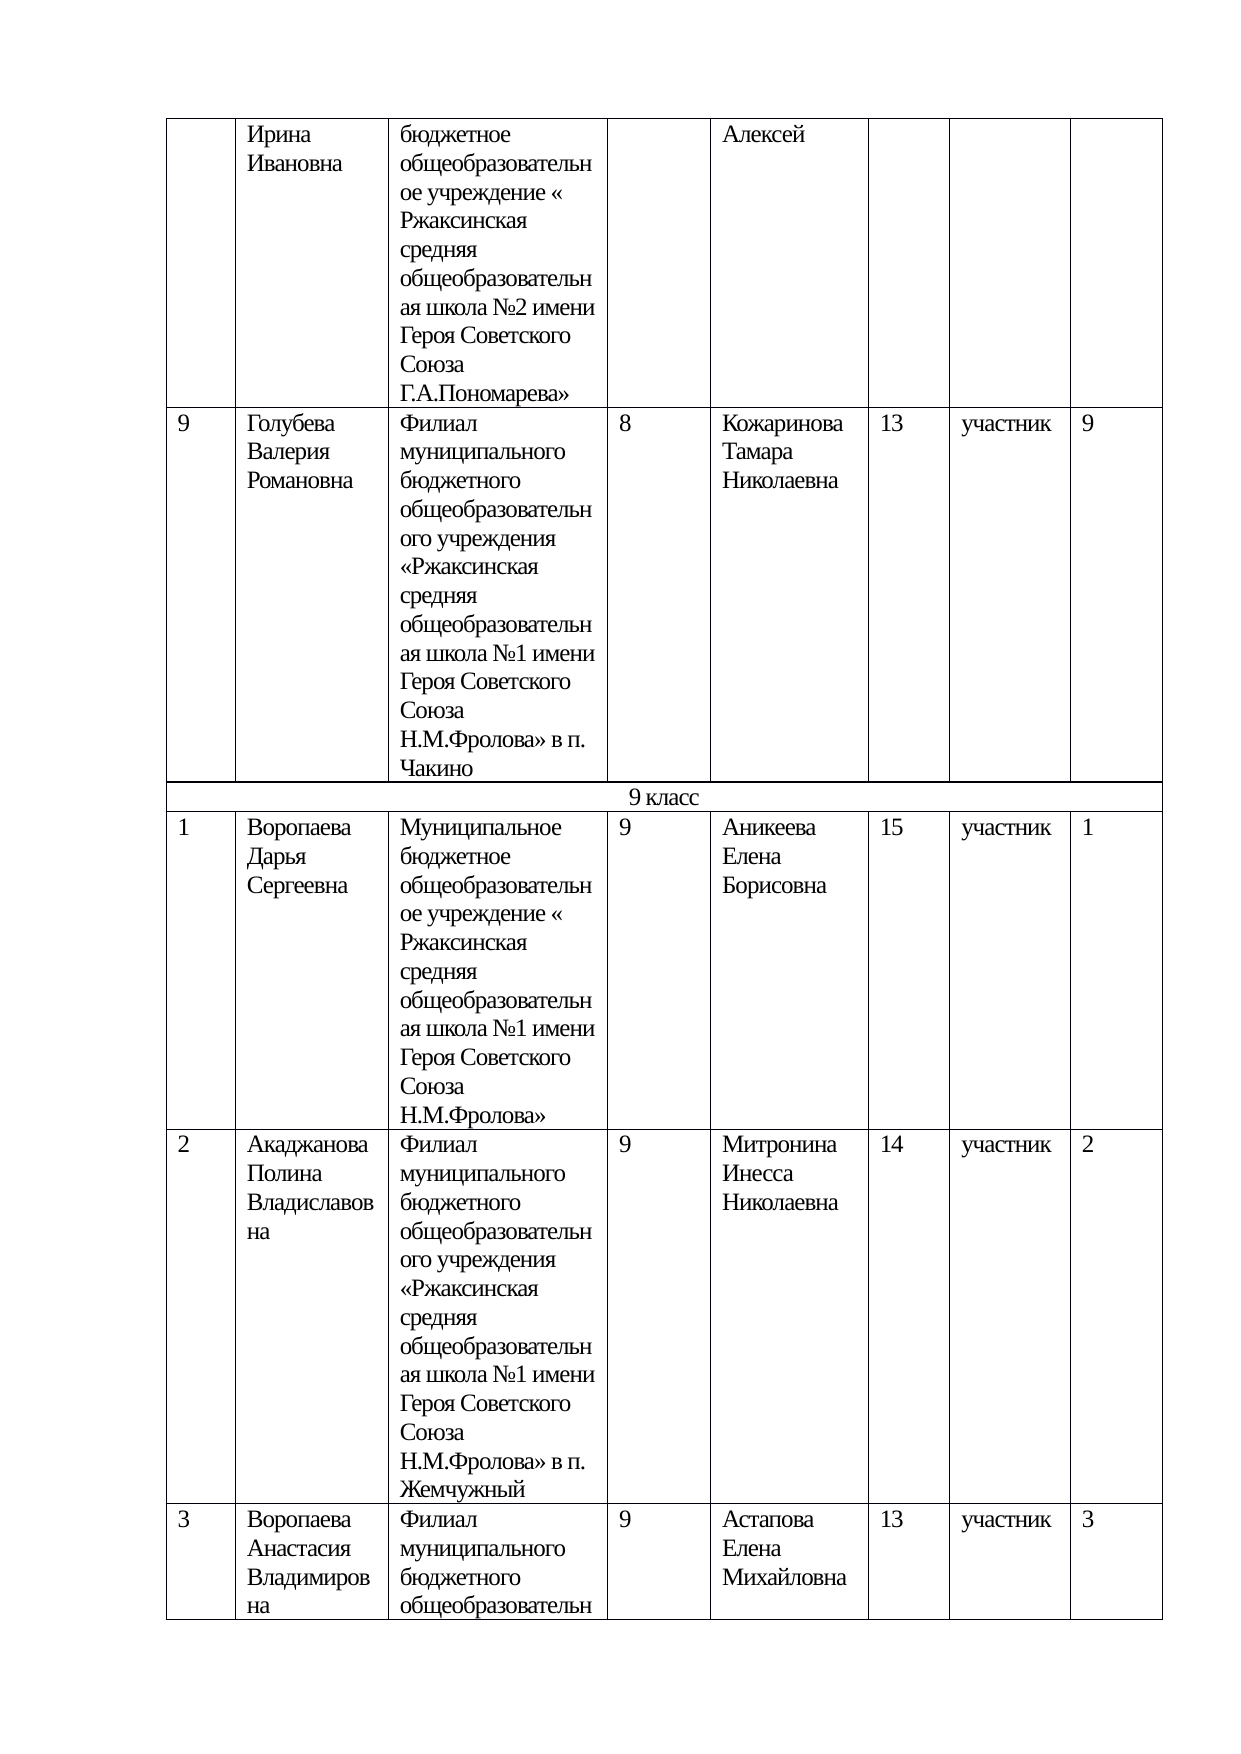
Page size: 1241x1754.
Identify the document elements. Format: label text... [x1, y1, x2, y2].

table_cell Филиал муниципального бюджетного общеобразовательного учреждения «Ржаксинская средняя общеобразовательная школа №1 имени Героя Советского Союза Н.М.Фролова» в п. Жемчужный [389, 1130, 607, 1503]
table_cell Кожаринова Тамара Николаевна [711, 408, 868, 781]
table_cell Ирина Ивановна [236, 119, 388, 407]
table_cell 9 класс [167, 783, 1162, 811]
table_cell 9 [608, 812, 710, 1128]
table_cell 15 [869, 812, 949, 1128]
table_cell [167, 119, 235, 407]
table_cell [950, 119, 1070, 407]
table_cell 3 [167, 1504, 235, 1619]
table_cell участник [950, 1504, 1070, 1619]
table_cell [608, 119, 710, 407]
table_cell 2 [167, 1130, 235, 1503]
table_cell Акаджанова Полина Владиславовна [236, 1130, 388, 1503]
table_cell Аникеева Елена Борисовна [711, 812, 868, 1128]
table_cell 9 [608, 1504, 710, 1619]
table_cell Митронина Инесса Николаевна [711, 1130, 868, 1503]
table_cell 9 [1071, 408, 1162, 781]
table_cell бюджетное общеобразовательное учреждение « Ржаксинская средняя общеобразовательная школа №2 имени Героя Советского Союза Г.А.Пономарева» [389, 119, 607, 407]
table_cell участник [950, 812, 1070, 1128]
table_cell Воропаева Анастасия Владимировна [236, 1504, 388, 1619]
table_cell 9 [167, 408, 235, 781]
table_cell [1071, 119, 1162, 407]
table_cell 1 [167, 812, 235, 1128]
table_cell 8 [608, 408, 710, 781]
table_cell участник [950, 408, 1070, 781]
table_cell Муниципальное бюджетное общеобразовательное учреждение « Ржаксинская средняя общеобразовательная школа №1 имени Героя Советского Союза Н.М.Фролова» [389, 812, 607, 1128]
table_cell Голубева Валерия Романовна [236, 408, 388, 781]
table_cell Алексей [711, 119, 868, 407]
table_cell Астапова Елена Михайловна [711, 1504, 868, 1619]
table_cell 13 [869, 408, 949, 781]
table_cell участник [950, 1130, 1070, 1503]
table_cell 14 [869, 1130, 949, 1503]
table_cell Филиал муниципального бюджетного общеобразовательн [389, 1504, 607, 1619]
table_cell Воропаева Дарья Сергеевна [236, 812, 388, 1128]
table_cell [869, 119, 949, 407]
table_cell 2 [1071, 1130, 1162, 1503]
table_cell 13 [869, 1504, 949, 1619]
table_cell 1 [1071, 812, 1162, 1128]
table_cell 9 [608, 1130, 710, 1503]
table_cell 3 [1071, 1504, 1162, 1619]
table_cell Филиал муниципального бюджетного общеобразовательного учреждения «Ржаксинская средняя общеобразовательная школа №1 имени Героя Советского Союза Н.М.Фролова» в п. Чакино [389, 408, 607, 781]
